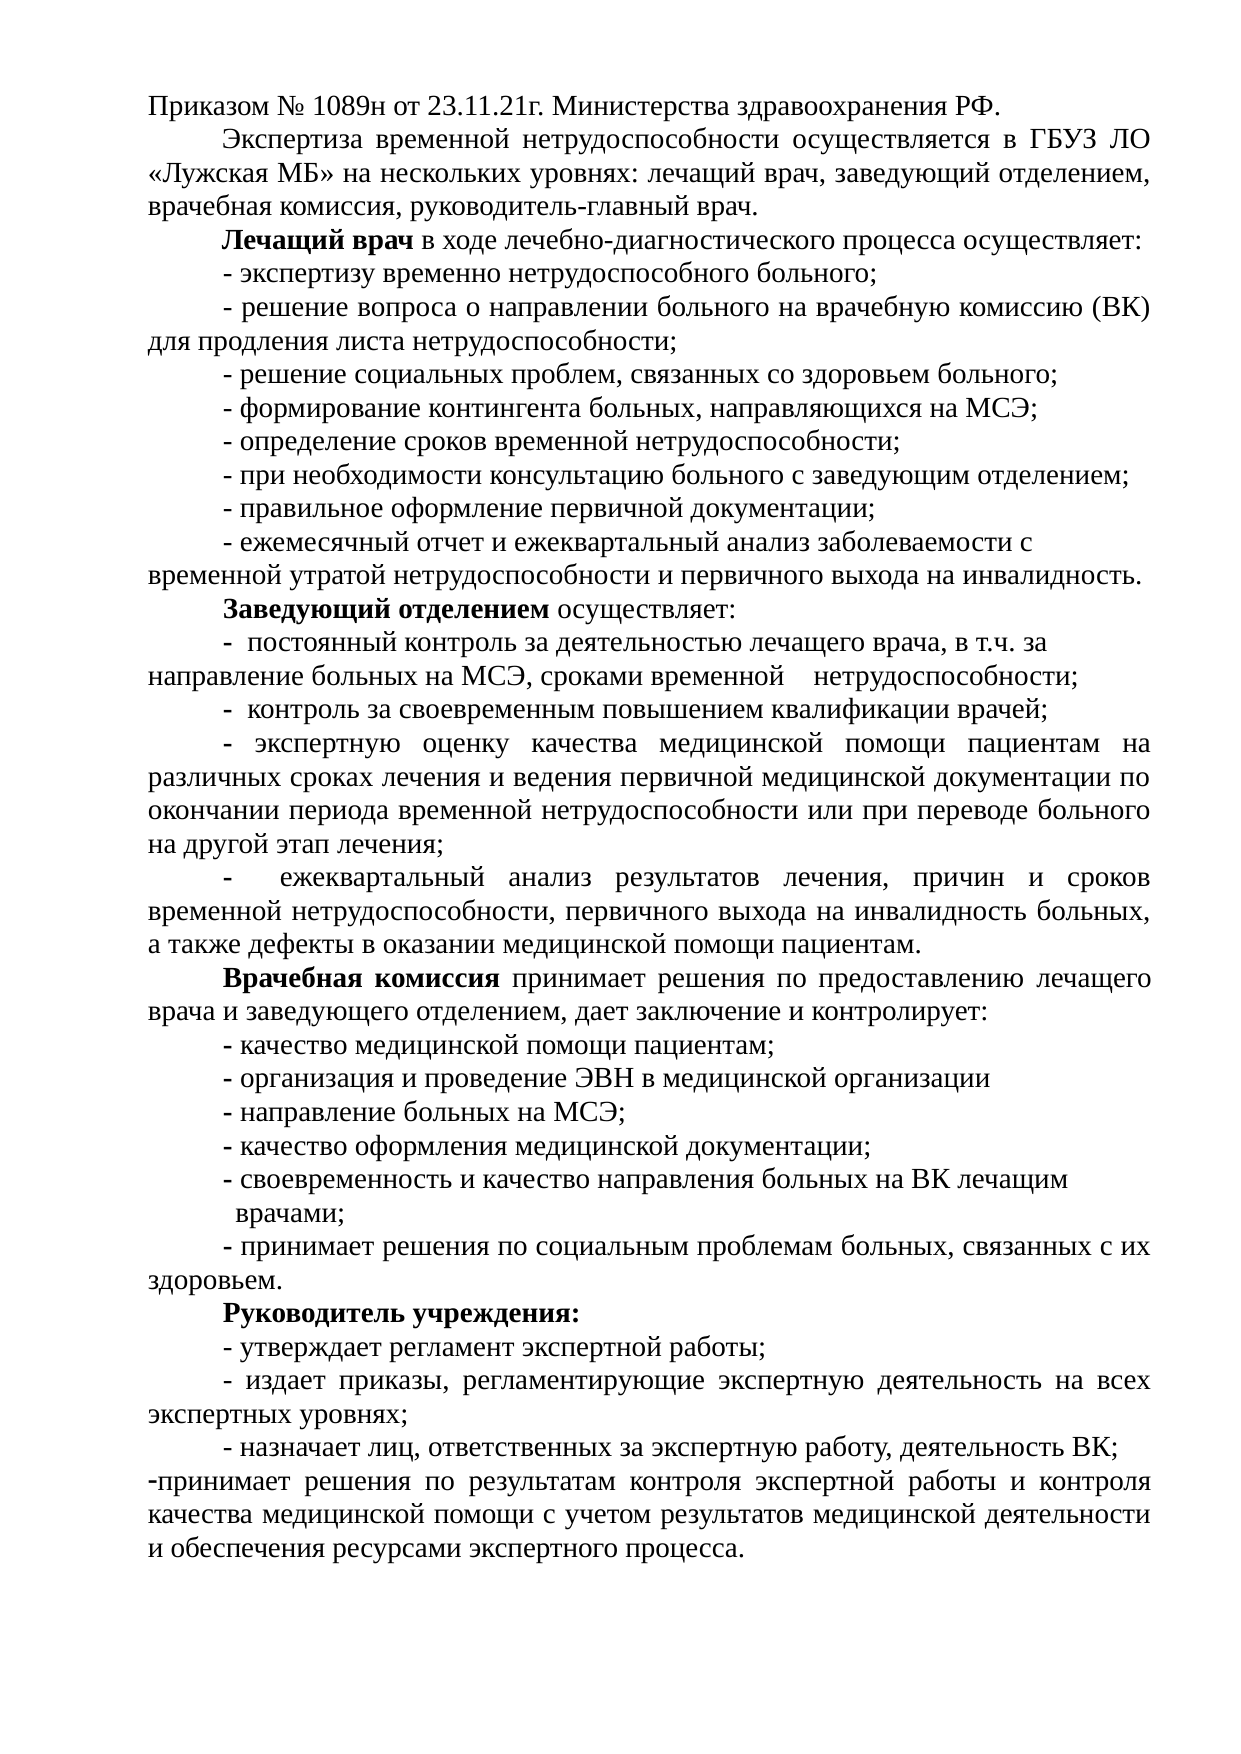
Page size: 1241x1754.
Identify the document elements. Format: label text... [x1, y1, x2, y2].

text - определение сроков временной нетрудоспособности; [223, 423, 1152, 457]
text - своевременность и качество направления больных на ВК лечащим [223, 1161, 1152, 1195]
list принимает решения по результатам контроля экспертной работы и контроля качества медицинской помощи с учетом результатов медицинской деятельности и обеспечения ресурсами экспертного процесса. [148, 1463, 1152, 1564]
text - издает приказы, регламентирующие экспертную деятельность на всех экспертных уровнях; [148, 1362, 1152, 1429]
text Заведующий отделением осуществляет: [223, 591, 1152, 624]
text - решение вопроса о направлении больного на врачебную комиссию (ВК) для продления листа нетрудоспособности; [148, 289, 1152, 356]
text врачами; [148, 1195, 1152, 1228]
text - ежемесячный отчет и ежеквартальный анализ заболеваемости с [223, 524, 1152, 557]
text - постоянный контроль за деятельностью лечащего врача, в т.ч. за [223, 624, 1152, 658]
text - при необходимости консультацию больного с заведующим отделением; [223, 457, 1152, 490]
text временной утратой нетрудоспособности и первичного выхода на инвалидность. [148, 557, 1152, 591]
text Руководитель учреждения: [223, 1295, 1152, 1329]
text - направление больных на МСЭ; [223, 1094, 1152, 1128]
text - утверждает регламент экспертной работы; [223, 1329, 1152, 1362]
text Лечащий врач в ходе лечебно-диагностического процесса осуществляет: [148, 222, 1152, 256]
text - принимает решения по социальным проблемам больных, связанных с их здоровьем. [148, 1228, 1152, 1295]
text - экспертизу временно нетрудоспособного больного; [223, 256, 1152, 289]
text Врачебная комиссия принимает решения по предоставлению лечащего врача и заведующего отделением, дает заключение и контролирует: [148, 960, 1152, 1027]
text Приказом № 1089н от 23.11.21г. Министерства здравоохранения РФ. [148, 88, 1152, 121]
text Экспертиза временной нетрудоспособности осуществляется в ГБУЗ ЛО «Лужская МБ» на нескольких уровнях: лечащий врач, заведующий отделением, врачебная комиссия, руководитель-главный врач. [148, 121, 1152, 222]
text - ежеквартальный анализ результатов лечения, причин и сроков временной нетрудоспособности, первичного выхода на инвалидность больных, а также дефекты в оказании медицинской помощи пациентам. [148, 859, 1152, 960]
text - правильное оформление первичной документации; [223, 490, 1152, 524]
text - качество оформления медицинской документации; [223, 1128, 1152, 1161]
text - качество медицинской помощи пациентам; [223, 1027, 1152, 1061]
text - назначает лиц, ответственных за экспертную работу, деятельность ВК; [223, 1429, 1152, 1463]
text - решение социальных проблем, связанных со здоровьем больного; [223, 356, 1152, 390]
text - экспертную оценку качества медицинской помощи пациентам на различных сроках лечения и ведения первичной медицинской документации по окончании периода временной нетрудоспособности или при переводе больного на другой этап лечения; [148, 725, 1152, 859]
text - формирование контингента больных, направляющихся на МСЭ; [223, 390, 1152, 423]
text направление больных на МСЭ, сроками временной нетрудоспособности; [148, 658, 1152, 692]
text - контроль за своевременным повышением квалификации врачей; [223, 692, 1152, 725]
text - организация и проведение ЭВН в медицинской организации [223, 1061, 1152, 1094]
